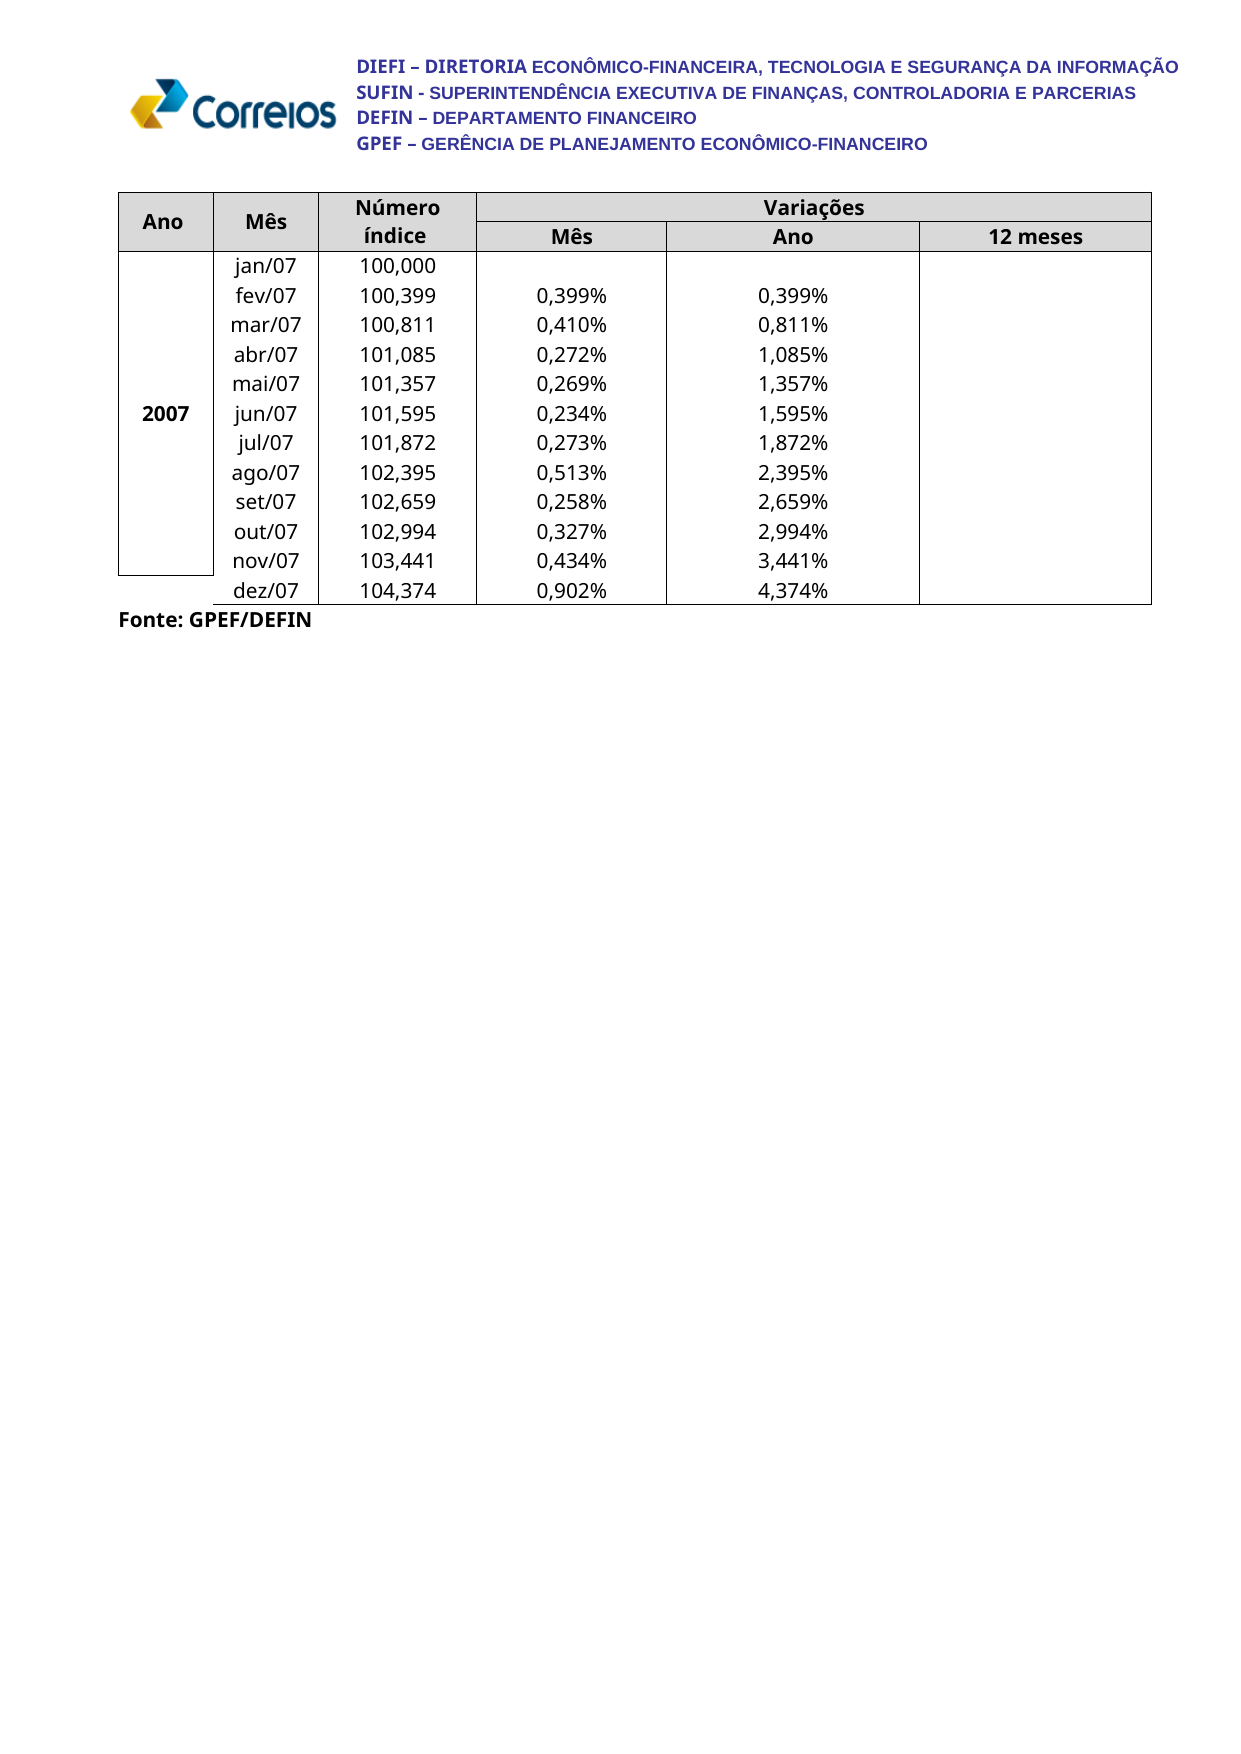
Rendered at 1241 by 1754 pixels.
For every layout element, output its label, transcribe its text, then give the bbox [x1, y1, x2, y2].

table_cell 0,399% [477, 280, 666, 309]
table_cell [477, 252, 666, 280]
table_cell 3,441% [667, 545, 919, 575]
table_cell jul/07 [214, 428, 318, 457]
table_cell jan/07 [214, 252, 318, 280]
table_cell [920, 339, 1151, 368]
table_cell Ano [119, 193, 213, 251]
table_cell set/07 [214, 486, 318, 516]
table_cell 0,258% [477, 486, 666, 516]
table_cell Ano [667, 222, 919, 251]
table_cell [920, 398, 1151, 427]
table_cell 0,513% [477, 457, 666, 486]
table_cell [920, 428, 1151, 457]
table_cell 2,659% [667, 486, 919, 516]
table_cell [920, 486, 1151, 516]
table_cell Variações [477, 193, 1151, 221]
table_cell 0,902% [477, 575, 666, 604]
table_cell 101,357 [319, 369, 476, 398]
table_cell 0,273% [477, 428, 666, 457]
table_cell 1,357% [667, 369, 919, 398]
table_cell 102,659 [319, 486, 476, 516]
table_cell [920, 280, 1151, 309]
table_cell [920, 369, 1151, 398]
table_cell 103,441 [319, 545, 476, 575]
table_cell 1,872% [667, 428, 919, 457]
table_cell 101,872 [319, 428, 476, 457]
table_cell 0,269% [477, 369, 666, 398]
table_cell 102,994 [319, 516, 476, 545]
table_cell 100,811 [319, 310, 476, 339]
table_cell 12 meses [920, 222, 1151, 251]
table_cell 1,595% [667, 398, 919, 427]
table_cell [920, 545, 1151, 575]
table_cell Mês [214, 193, 318, 251]
table_cell 102,395 [319, 457, 476, 486]
table_cell Mês [477, 222, 666, 251]
table_cell 2007 [119, 252, 213, 575]
table_cell dez/07 [213, 575, 318, 604]
table_cell 100,000 [319, 252, 476, 280]
table_cell Número índice [319, 193, 476, 251]
table_cell jun/07 [214, 398, 318, 427]
table_cell mar/07 [214, 310, 318, 339]
table_cell [920, 575, 1151, 604]
table_cell [920, 516, 1151, 545]
picture [124, 73, 344, 142]
table_cell 101,085 [319, 339, 476, 368]
table_cell 0,234% [477, 398, 666, 427]
table_cell 0,327% [477, 516, 666, 545]
table_cell 4,374% [667, 575, 919, 604]
table_cell ago/07 [214, 457, 318, 486]
table_cell 0,272% [477, 339, 666, 368]
text Fonte: GPEF/DEFIN [118, 605, 1152, 634]
table_cell abr/07 [214, 339, 318, 368]
table_cell 0,811% [667, 310, 919, 339]
table_cell 0,434% [477, 545, 666, 575]
table_cell [920, 252, 1151, 280]
table_cell [667, 252, 919, 280]
table_cell 2,395% [667, 457, 919, 486]
table_cell mai/07 [214, 369, 318, 398]
table_cell fev/07 [214, 280, 318, 309]
table_cell 2,994% [667, 516, 919, 545]
table_cell [920, 457, 1151, 486]
table_cell 104,374 [319, 575, 476, 604]
table_cell 100,399 [319, 280, 476, 309]
table_cell out/07 [214, 516, 318, 545]
table_cell 1,085% [667, 339, 919, 368]
table_cell [920, 310, 1151, 339]
table_cell 101,595 [319, 398, 476, 427]
table_cell 0,399% [667, 280, 919, 309]
table_cell 0,410% [477, 310, 666, 339]
table_cell nov/07 [214, 545, 318, 575]
